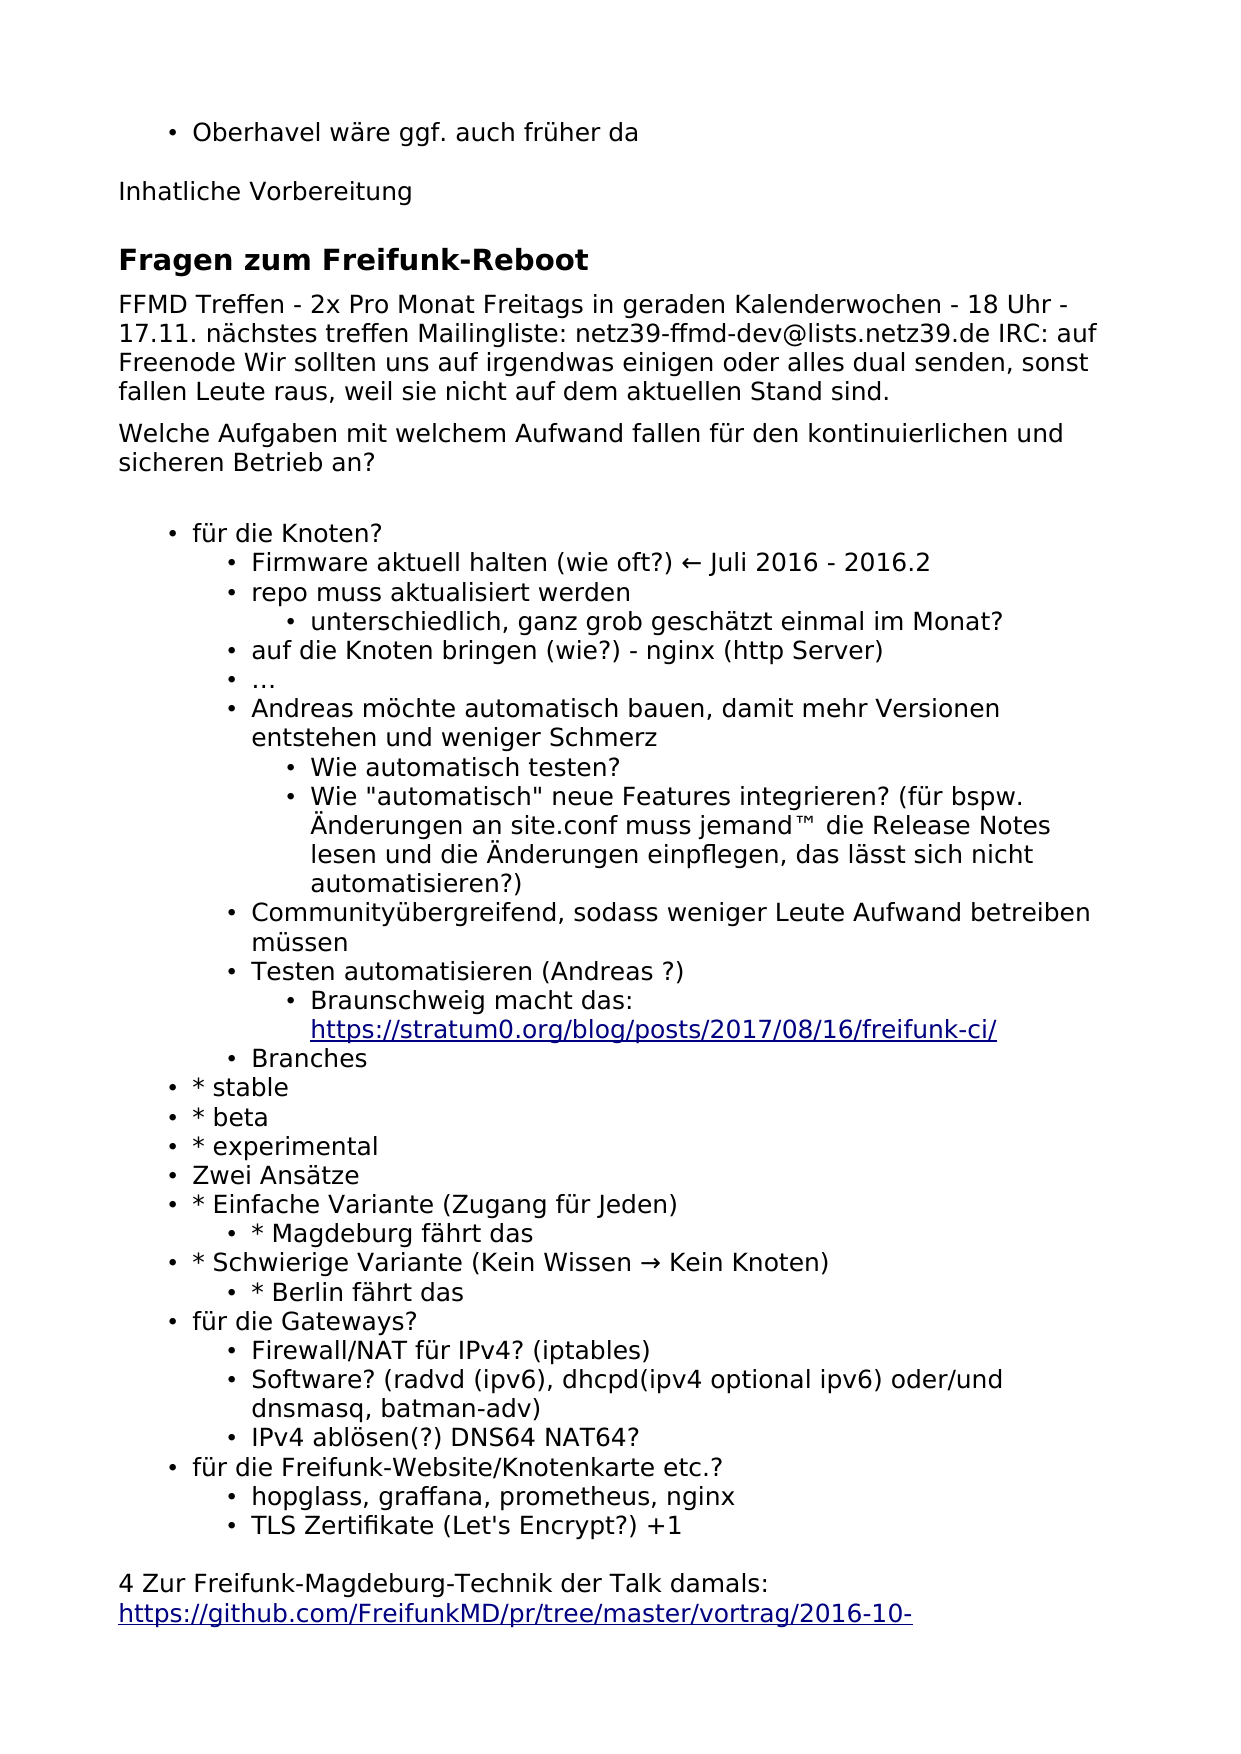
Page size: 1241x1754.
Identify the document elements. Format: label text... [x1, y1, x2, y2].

text Welche Aufgaben mit welchem Aufwand fallen für den kontinuierlichen und sicheren Betrieb an? [118, 419, 1122, 477]
list auf die Knoten bringen (wie?) - nginx (http Server) [236, 636, 1122, 665]
list * Einfache Variante (Zugang für Jeden) [177, 1190, 1122, 1219]
list hopglass, graffana, prometheus, nginx [236, 1482, 1122, 1511]
list * beta [177, 1103, 1122, 1132]
list … [236, 665, 1122, 694]
list Wie automatisch testen? [295, 753, 1122, 782]
list * Berlin fährt das [236, 1278, 1122, 1307]
list Software? (radvd (ipv6), dhcpd(ipv4 optional ipv6) oder/und dnsmasq, batman-adv) [236, 1365, 1122, 1423]
list Zwei Ansätze [177, 1161, 1122, 1190]
text Inhatliche Vorbereitung [118, 177, 1122, 206]
text 4 Zur Freifunk-Magdeburg-Technik der Talk damals: https://github.com/FreifunkMD/pr/tree/master/vortrag/2016-10- [118, 1570, 1122, 1628]
list * Magdeburg fährt das [236, 1219, 1122, 1248]
list Communityübergreifend, sodass weniger Leute Aufwand betreiben müssen [236, 898, 1122, 957]
list für die Gateways? [177, 1307, 1122, 1336]
list repo muss aktualisiert werden [236, 578, 1122, 607]
list Testen automatisieren (Andreas ?) [236, 957, 1122, 986]
list Andreas möchte automatisch bauen, damit mehr Versionen entstehen und weniger Schmerz [236, 694, 1122, 753]
list * experimental [177, 1132, 1122, 1161]
list unterschiedlich, ganz grob geschätzt einmal im Monat? [295, 607, 1122, 636]
list Braunschweig macht das: https://stratum0.org/blog/posts/2017/08/16/freifunk-ci/ [295, 986, 1122, 1044]
list Oberhavel wäre ggf. auch früher da [177, 118, 1122, 147]
subtitle Fragen zum Freifunk-Reboot [118, 243, 1122, 277]
list Branches [236, 1044, 1122, 1073]
list für die Freifunk-Website/Knotenkarte etc.? [177, 1453, 1122, 1482]
list * stable [177, 1073, 1122, 1103]
list Firewall/NAT für IPv4? (iptables) [236, 1336, 1122, 1365]
list * Schwierige Variante (Kein Wissen → Kein Knoten) [177, 1248, 1122, 1278]
list TLS Zertifikate (Let's Encrypt?) +1 [236, 1511, 1122, 1540]
list IPv4 ablösen(?) DNS64 NAT64? [236, 1423, 1122, 1453]
list Firmware aktuell halten (wie oft?) ← Juli 2016 - 2016.2 [236, 548, 1122, 578]
list für die Knoten? [177, 519, 1122, 548]
text FFMD Treffen - 2x Pro Monat Freitags in geraden Kalenderwochen - 18 Uhr - 17.11. nächstes treffen Mailingliste: netz39-ffmd-dev@lists.netz39.de IRC: auf Freenode Wir sollten uns auf irgendwas einigen oder alles dual senden, sonst fallen Leute raus, weil sie nicht auf dem aktuellen Stand sind. [118, 290, 1122, 407]
list Wie "automatisch" neue Features integrieren? (für bspw. Änderungen an site.conf muss jemand™ die Release Notes lesen und die Änderungen einpflegen, das lässt sich nicht automatisieren?) [295, 782, 1122, 898]
